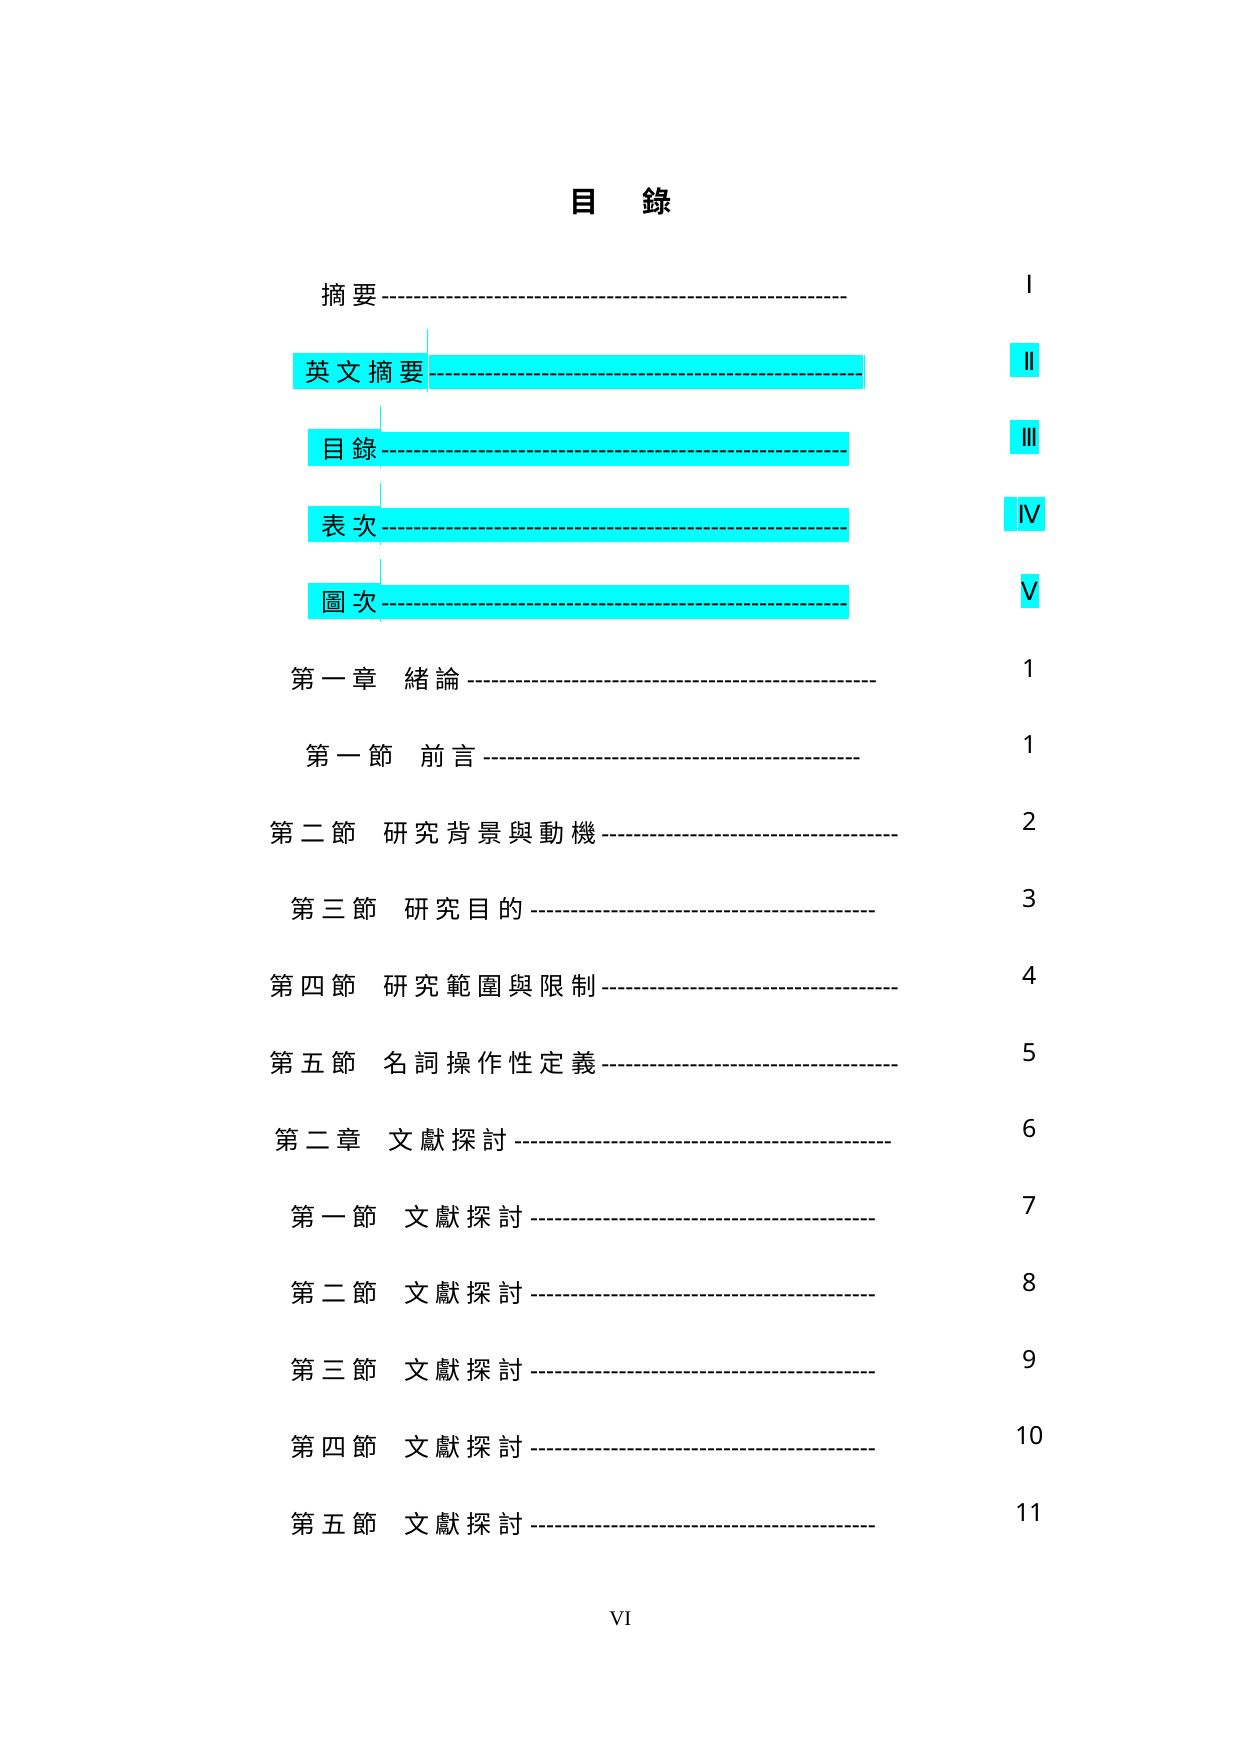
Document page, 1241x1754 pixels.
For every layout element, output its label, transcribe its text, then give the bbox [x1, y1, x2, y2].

table_cell 25 [464, 996, 482, 1009]
table_cell 25 [239, 990, 247, 1007]
table_cell 第一節 文獻探討------------------------------------------- [178, 1163, 518, 1240]
table_header 25 [487, 1224, 500, 1233]
table_cell 25 [783, 1158, 797, 1163]
table_header Ⅰ [980, 242, 1069, 319]
table_cell 25 [938, 990, 947, 998]
table_header 25 [323, 703, 332, 715]
table_header 25 [726, 1224, 739, 1233]
text 目 錄 [177, 158, 1063, 221]
table_cell 25 [323, 1047, 334, 1065]
table_cell 第五節 名詞操作性定義------------------------------------- [881, 1010, 980, 1086]
table_header 25 [438, 753, 464, 779]
table_cell 4 [980, 933, 1069, 1009]
table_cell 25 [287, 985, 305, 1007]
table_cell 第一章 緒論--------------------------------------------------- [837, 626, 980, 702]
table_cell Ⅲ [980, 395, 1069, 472]
table_cell 25 [247, 945, 252, 958]
table_cell 表次---------------------------------------------------------- [178, 472, 980, 549]
table_cell 第三節 研究目的------------------------------------------- [178, 856, 243, 933]
table_cell 第四節 研究範圍與限制------------------------------------- [178, 933, 301, 1009]
table_cell 29 [411, 591, 447, 617]
table_cell 3 [983, 856, 1069, 933]
table_cell 第四節 研究範圍與限制------------------------------------- [925, 941, 980, 1009]
table_cell 1 [980, 703, 1069, 779]
table_cell 第一節 文獻探討------------------------------------------- [708, 1163, 980, 1240]
table_cell 5 [980, 1010, 1069, 1086]
table_cell Ⅴ [980, 549, 1069, 626]
table_cell [535, 1242, 553, 1247]
table_cell [243, 910, 247, 933]
table_cell Ⅳ [980, 472, 1069, 549]
table_cell 25 [757, 981, 779, 998]
table_cell [247, 803, 252, 817]
table_cell 25 [305, 1012, 323, 1043]
table_header 25 [482, 706, 509, 728]
table_cell 25 [969, 972, 974, 981]
table_cell 29 [487, 555, 500, 573]
table_cell 25 [876, 1069, 890, 1086]
table_header 25 [309, 719, 323, 741]
table_header 25 [460, 728, 478, 746]
table_cell 29 [726, 549, 739, 560]
table_cell 25 [770, 994, 783, 1007]
table_cell 25 [899, 1012, 921, 1052]
table_cell 7 [980, 1163, 1069, 1240]
table_cell [562, 1247, 588, 1251]
table_cell 第一節 前言----------------------------------------------- [899, 703, 980, 779]
table_cell 目錄---------------------------------------------------------- [178, 395, 980, 472]
table_cell 8 [980, 1240, 1069, 1317]
table_cell 第五節 名詞操作性定義------------------------------------- [721, 1010, 766, 1047]
table_header 25 [726, 1189, 739, 1198]
table_cell 25 [395, 1134, 402, 1140]
table_header 25 [460, 1176, 473, 1185]
table_cell 第四節 文獻探討------------------------------------------- [178, 1394, 980, 1470]
table_header 25 [775, 759, 788, 779]
table_cell 25 [890, 1056, 899, 1065]
table_cell 25 [495, 1029, 509, 1052]
table_cell 第五節 名詞操作性定義------------------------------------- [178, 1010, 345, 1086]
table_cell 28 [482, 529, 495, 549]
table_cell 第五節 文獻探討------------------------------------------- [178, 1470, 980, 1547]
table_cell 9 [980, 1317, 1069, 1393]
table_cell 第三節 文獻探討------------------------------------------- [178, 1317, 980, 1393]
table_cell 25 [349, 1087, 398, 1132]
table_header 25 [471, 728, 500, 763]
table_cell 1 [980, 626, 1069, 702]
table_header 25 [713, 1233, 721, 1238]
table_cell 25 [438, 976, 451, 985]
table_header 25 [717, 706, 775, 759]
table_cell 第二章 文獻探討----------------------------------------------- [178, 1086, 433, 1163]
table_header 25 [779, 1163, 792, 1171]
table_cell 6 [980, 1086, 1069, 1163]
table_cell [673, 1242, 690, 1247]
table_cell 第一節 前言----------------------------------------------- [178, 703, 327, 779]
table_cell 25 [713, 1010, 770, 1056]
table_cell 25 [411, 1145, 442, 1163]
table_cell 11 [980, 1470, 1069, 1547]
table_cell [642, 1247, 664, 1251]
table_header 摘要---------------------------------------------------------- [178, 242, 980, 319]
table_cell 第一節 前言----------------------------------------------- [447, 719, 500, 772]
table_cell 30 [349, 626, 398, 675]
table_cell 第二節 文獻探討------------------------------------------- [178, 1240, 980, 1317]
table_cell 25 [925, 985, 934, 998]
table_cell 25 [739, 998, 752, 1009]
table_cell 第一章 緒論--------------------------------------------------- [178, 626, 394, 702]
table_cell 25 [336, 1072, 349, 1083]
table_cell 25 [952, 985, 969, 1003]
table_header 25 [433, 1163, 447, 1171]
table_cell 25 [801, 1086, 881, 1158]
table_cell 第五節 名詞操作性定義------------------------------------- [460, 1010, 504, 1047]
table_cell 30 [327, 679, 349, 702]
table_header 25 [296, 755, 305, 772]
table_cell 第二章 文獻探討----------------------------------------------- [792, 1086, 980, 1163]
table_cell 29 [398, 617, 407, 626]
table_cell 25 [256, 981, 270, 998]
table_cell [243, 826, 247, 852]
table_header 25 [943, 759, 952, 768]
table_cell 25 [252, 963, 256, 976]
table_cell Ⅱ [980, 319, 1069, 395]
table_cell 25 [478, 1010, 495, 1025]
table_header 25 [504, 1233, 513, 1238]
table_cell 英文摘要------------------------------------------------------ [178, 319, 980, 395]
table_cell 圖次---------------------------------------------------------- [730, 549, 980, 626]
table_cell 圖次---------------------------------------------------------- [178, 549, 495, 626]
table_cell 2 [980, 779, 1069, 856]
table_header 25 [735, 1207, 744, 1216]
table_cell 25 [783, 976, 792, 990]
table_header 25 [256, 759, 270, 779]
table_cell 第二節 研究背景與動機------------------------------------- [178, 779, 256, 856]
table_cell 10 [980, 1394, 1069, 1470]
table_cell 第一節 前言----------------------------------------------- [721, 715, 783, 777]
table_header 25 [487, 1189, 500, 1211]
table_header 25 [354, 1167, 367, 1180]
table_header 25 [752, 1171, 775, 1185]
